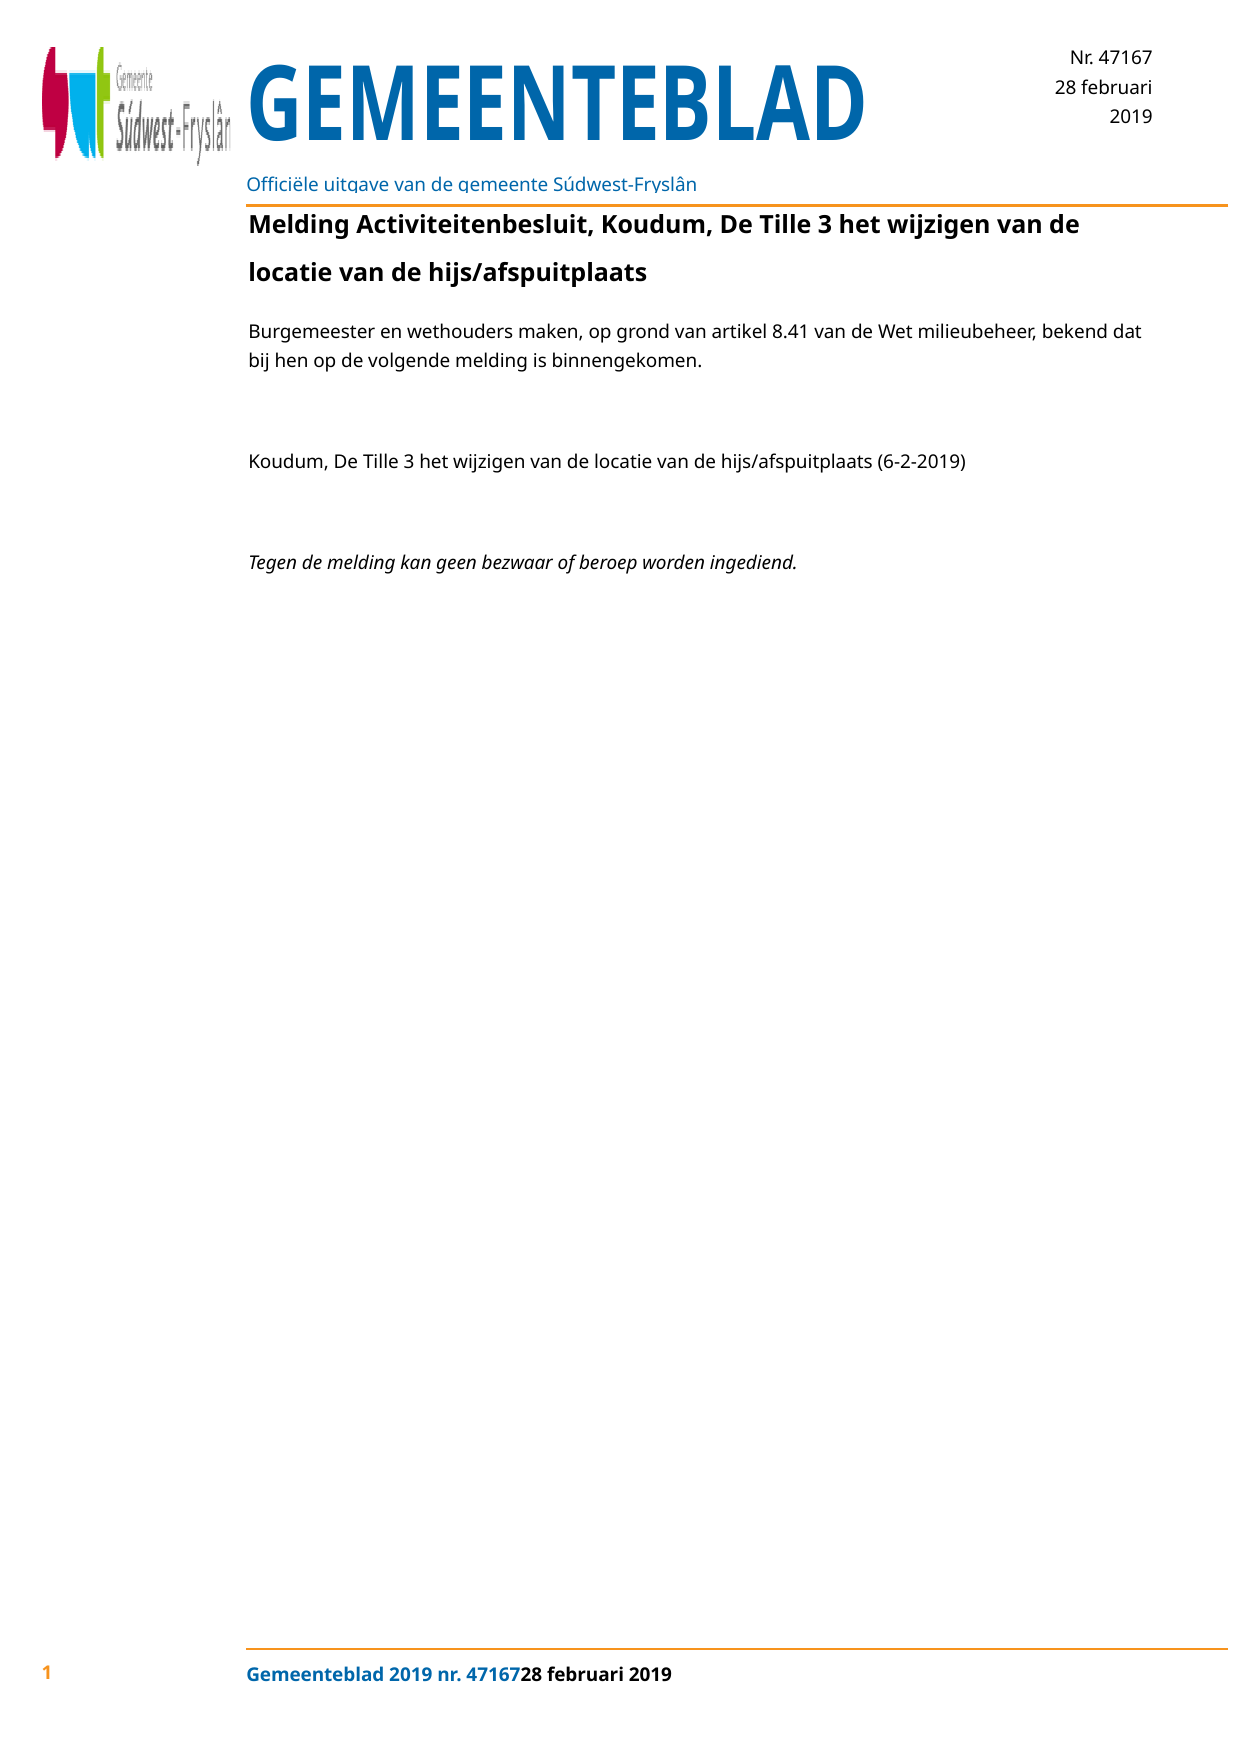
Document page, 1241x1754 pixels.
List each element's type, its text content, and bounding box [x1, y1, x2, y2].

text Tegen de melding kan geen bezwaar of beroep worden ingediend. [248, 549, 1152, 575]
text Burgemeester en wethouders maken, op grond van artikel 8.41 van de Wet milieubeheer, bekend dat bij hen op de volgende melding is binnengekomen. [248, 318, 1152, 373]
text Melding Activiteitenbesluit, Koudum, De Tille 3 het wijzigen van de locatie van de hijs/afspuitplaats [248, 207, 1152, 288]
picture [41, 47, 231, 172]
text Koudum, De Tille 3 het wijzigen van de locatie van de hijs/afspuitplaats (6-2-2019) [248, 448, 1152, 474]
